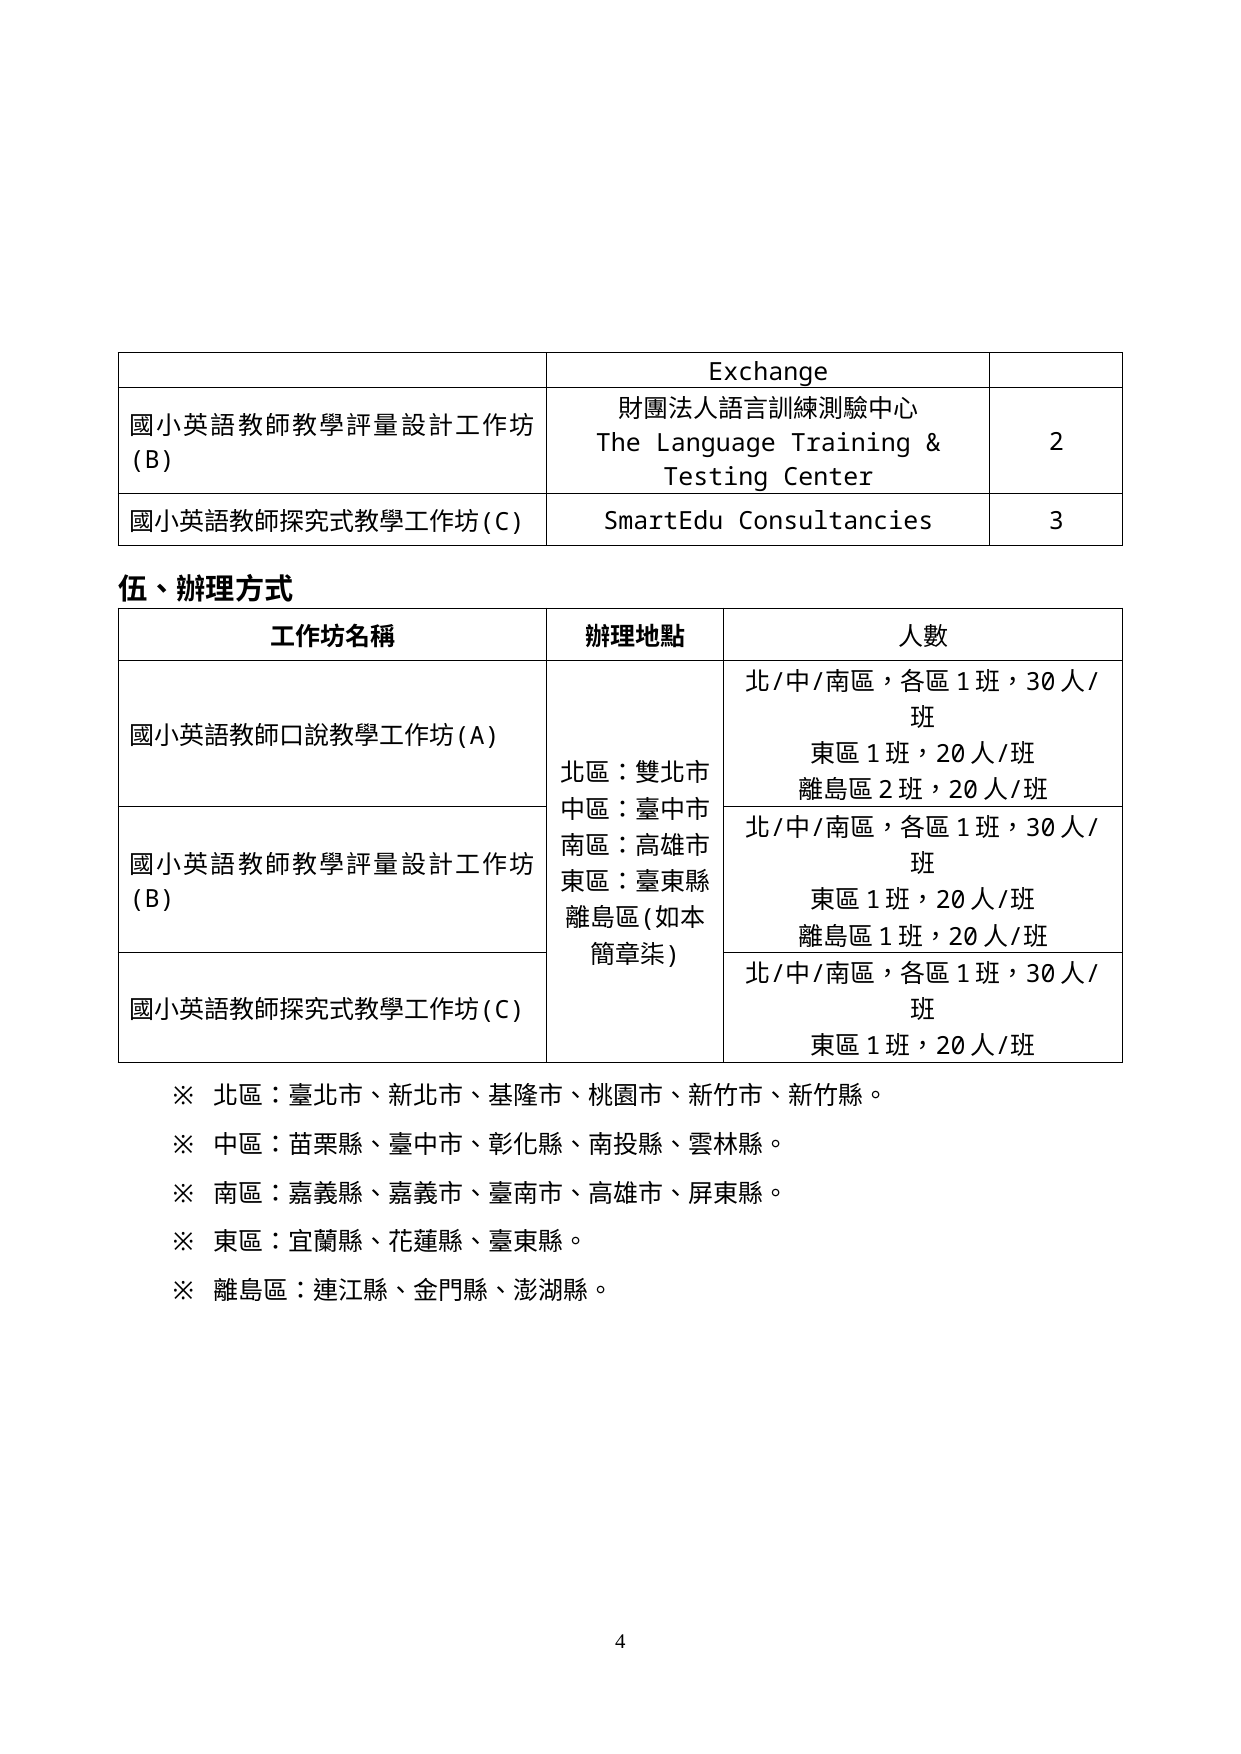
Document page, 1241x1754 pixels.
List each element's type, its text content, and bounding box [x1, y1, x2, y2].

table_cell 國小英語教師探究式教學工作坊(C) [119, 494, 546, 545]
table_header 辦理地點 [547, 609, 723, 660]
text ※ 東區：宜蘭縣、花蓮縣、臺東縣。 [168, 1222, 1122, 1258]
table_header 工作坊名稱 [119, 609, 546, 660]
table_cell [990, 353, 1122, 387]
table_cell 國小英語教師口說教學工作坊(A) [119, 661, 546, 806]
table_cell 2 [990, 388, 1122, 493]
table_cell 北區：雙北市 中區：臺中市 南區：高雄市 東區：臺東縣 離島區(如本簡章柒) [547, 661, 723, 1062]
table_cell Exchange [547, 353, 989, 387]
table_cell 國小英語教師教學評量設計工作坊(B) [119, 388, 546, 493]
table_cell SmartEdu Consultancies [547, 494, 989, 545]
table_cell 國小英語教師探究式教學工作坊(C) [119, 953, 546, 1062]
text 伍、辦理方式 [118, 565, 1122, 608]
table_cell 3 [990, 494, 1122, 545]
text ※ 離島區：連江縣、金門縣、澎湖縣。 [168, 1271, 1122, 1307]
text ※ 北區：臺北市、新北市、基隆市、桃園市、新竹市、新竹縣。 [168, 1076, 1122, 1112]
text ※ 中區：苗栗縣、臺中市、彰化縣、南投縣、雲林縣。 [168, 1124, 1122, 1161]
table_cell 國小英語教師教學評量設計工作坊(B) [119, 807, 546, 952]
table_cell 財團法人語言訓練測驗中心 The Language Training & Testing Center [547, 388, 989, 493]
table_cell 北/中/南區，各區1班，30人/班 東區1班，20人/班 [724, 953, 1122, 1062]
table_cell 北/中/南區，各區1班，30人/班 東區1班，20人/班 離島區2班，20人/班 [724, 661, 1122, 806]
table_header 人數 [724, 609, 1122, 660]
table_cell [119, 353, 546, 387]
table_cell 北/中/南區，各區1班，30人/班 東區1班，20人/班 離島區1班，20人/班 [724, 807, 1122, 952]
text ※ 南區：嘉義縣、嘉義市、臺南市、高雄市、屏東縣。 [168, 1173, 1122, 1209]
